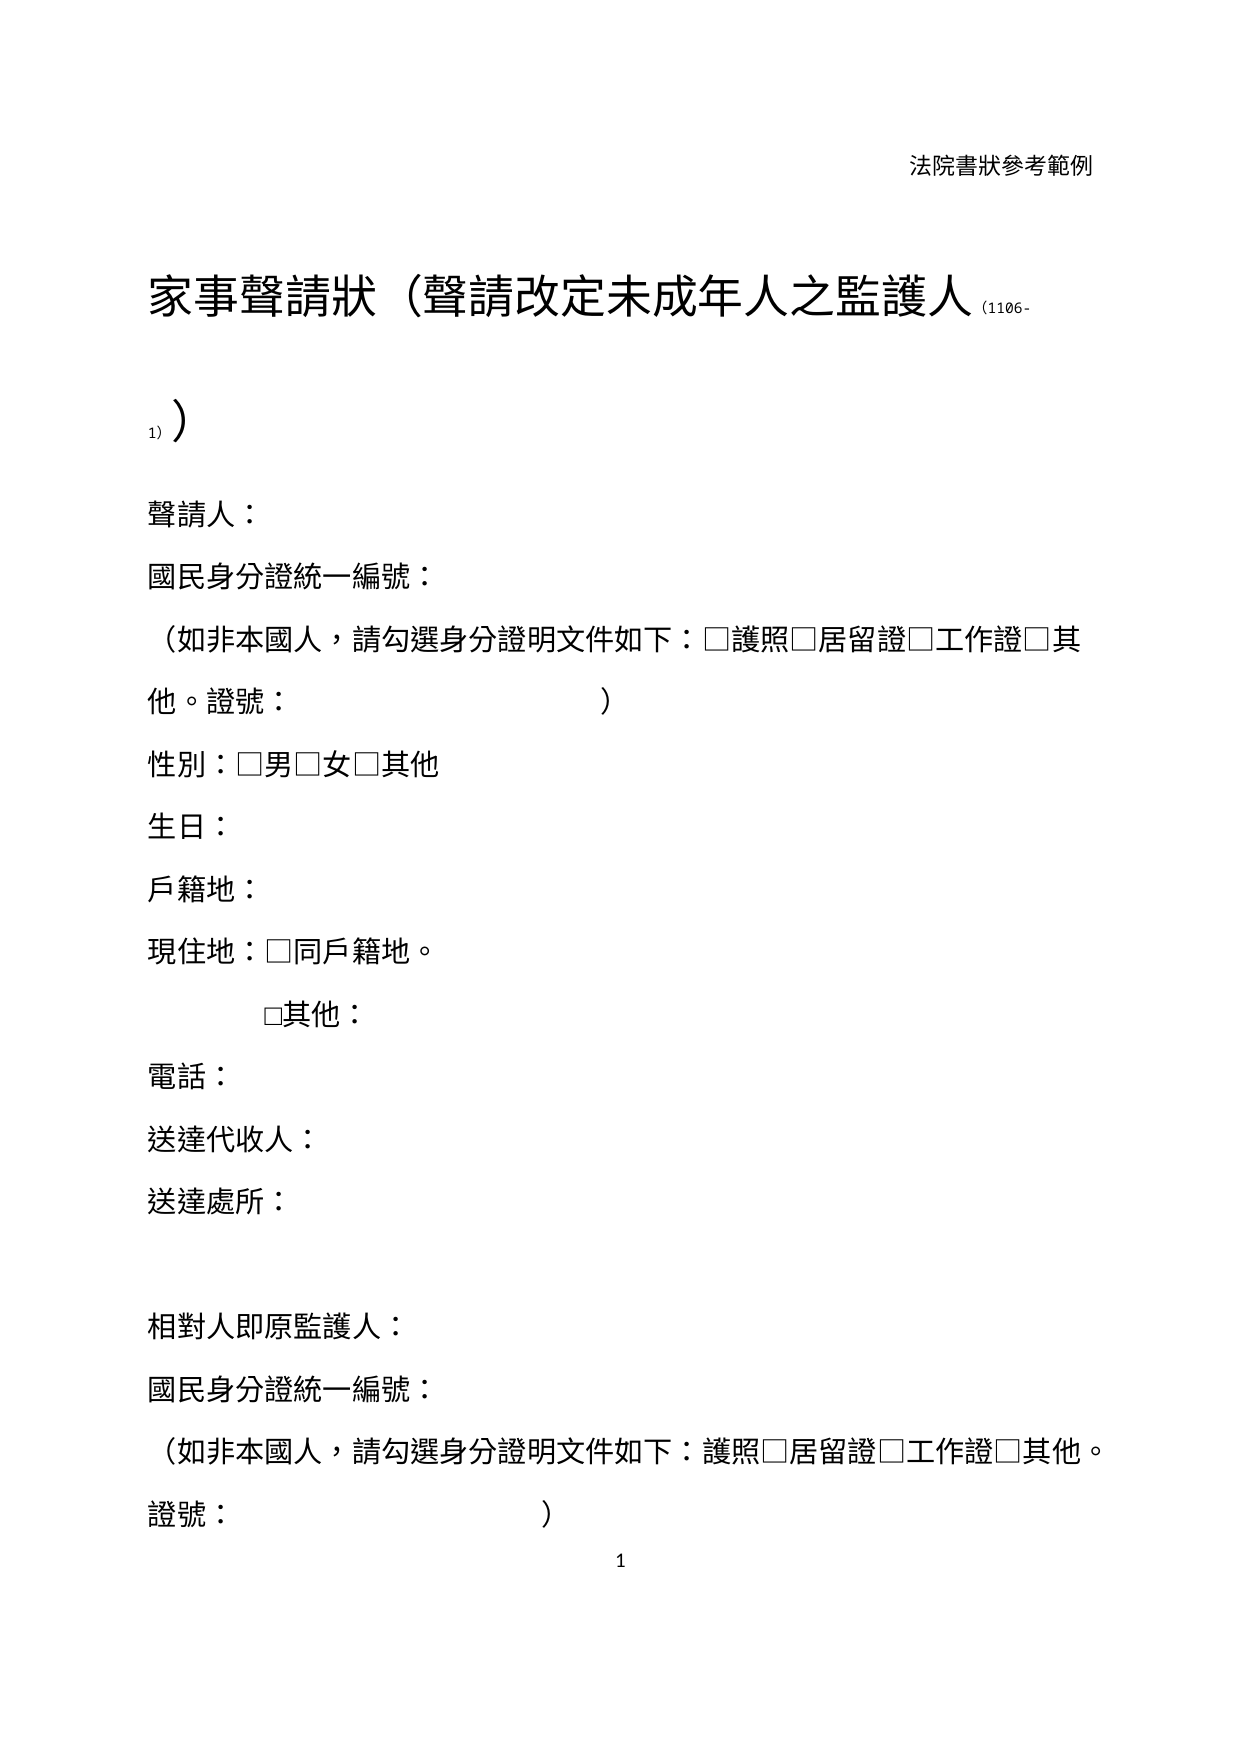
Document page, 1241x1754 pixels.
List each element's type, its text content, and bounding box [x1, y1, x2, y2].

text 國民身分證統一編號： [148, 533, 1092, 596]
text 電話： [148, 1033, 1092, 1096]
text □其他： [148, 971, 1092, 1033]
text （如非本國人，請勾選身分證明文件如下：□護照□居留證□工作證□其他。證號： ） [148, 596, 1092, 721]
text 家事聲請狀（聲請改定未成年人之監護人（1106-1）） 聲請人： [148, 221, 1092, 533]
text 生日： [148, 783, 1092, 846]
text 送達代收人： [148, 1096, 1092, 1158]
text 送達處所： [148, 1158, 1092, 1221]
text 現住地：□同戶籍地。 [148, 908, 1092, 971]
text 性別：□男□女□其他 [148, 721, 1092, 783]
text （如非本國人，請勾選身分證明文件如下：護照□居留證□工作證□其他。證號： ） [148, 1408, 1092, 1533]
text 相對人即原監護人： [148, 1283, 1092, 1346]
text 戶籍地： [148, 846, 1092, 908]
text 國民身分證統一編號： [148, 1346, 1092, 1408]
